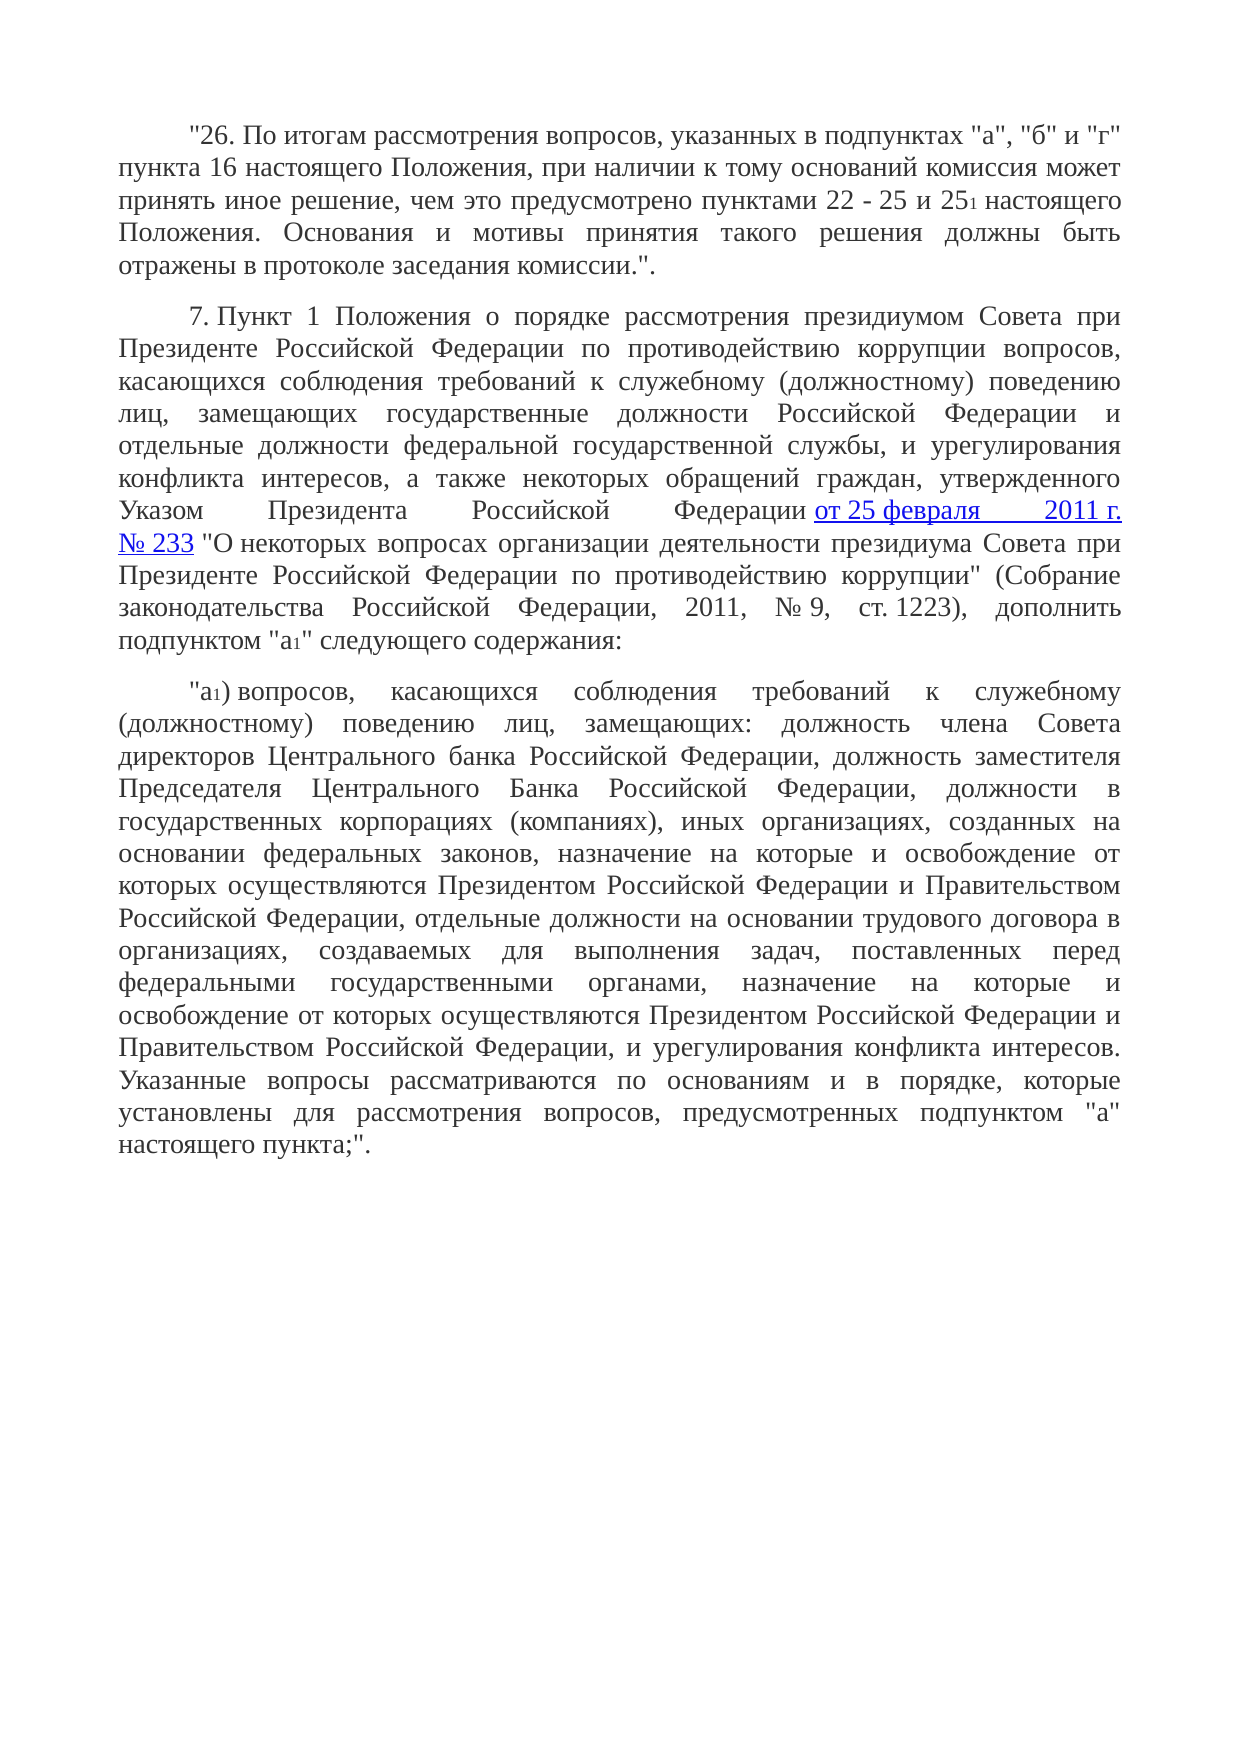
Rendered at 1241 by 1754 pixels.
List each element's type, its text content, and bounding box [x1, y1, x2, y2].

text "а1) вопросов, касающихся соблюдения требований к служебному (должностному) поведению лиц, замещающих: должность члена Совета директоров Центрального банка Российской Федерации, должность заместителя Председателя Центрального Банка Российской Федерации, должности в государственных корпорациях (компаниях), иных организациях, созданных на основании федеральных законов, назначение на которые и освобождение от которых осуществляются Президентом Российской Федерации и Правительством Российской Федерации, отдельные должности на основании трудового договора в организациях, создаваемых для выполнения задач, поставленных перед федеральными государственными органами, назначение на которые и освобождение от которых осуществляются Президентом Российской Федерации и Правительством Российской Федерации, и урегулирования конфликта интересов. Указанные вопросы рассматриваются по основаниям и в порядке, которые установлены для рассмотрения вопросов, предусмотренных подпунктом "а" настоящего пункта;". [118, 674, 1122, 1160]
text 7. Пункт 1 Положения о порядке рассмотрения президиумом Совета при Президенте Российской Федерации по противодействию коррупции вопросов, касающихся соблюдения требований к служебному (должностному) поведению лиц, замещающих государственные должности Российской Федерации и отдельные должности федеральной государственной службы, и урегулирования конфликта интересов, а также некоторых обращений граждан, утвержденного Указом Президента Российской Федерации от 25 февраля 2011 г. № 233 "О некоторых вопросах организации деятельности президиума Совета при Президенте Российской Федерации по противодействию коррупции" (Собрание законодательства Российской Федерации, 2011, № 9, ст. 1223), дополнить подпунктом "а1" следующего содержания: [118, 299, 1122, 655]
text "26. По итогам рассмотрения вопросов, указанных в подпунктах "а", "б" и "г" пункта 16 настоящего Положения, при наличии к тому оснований комиссия может принять иное решение, чем это предусмотрено пунктами 22 - 25 и 251 настоящего Положения. Основания и мотивы принятия такого решения должны быть отражены в протоколе заседания комиссии.". [118, 118, 1122, 280]
